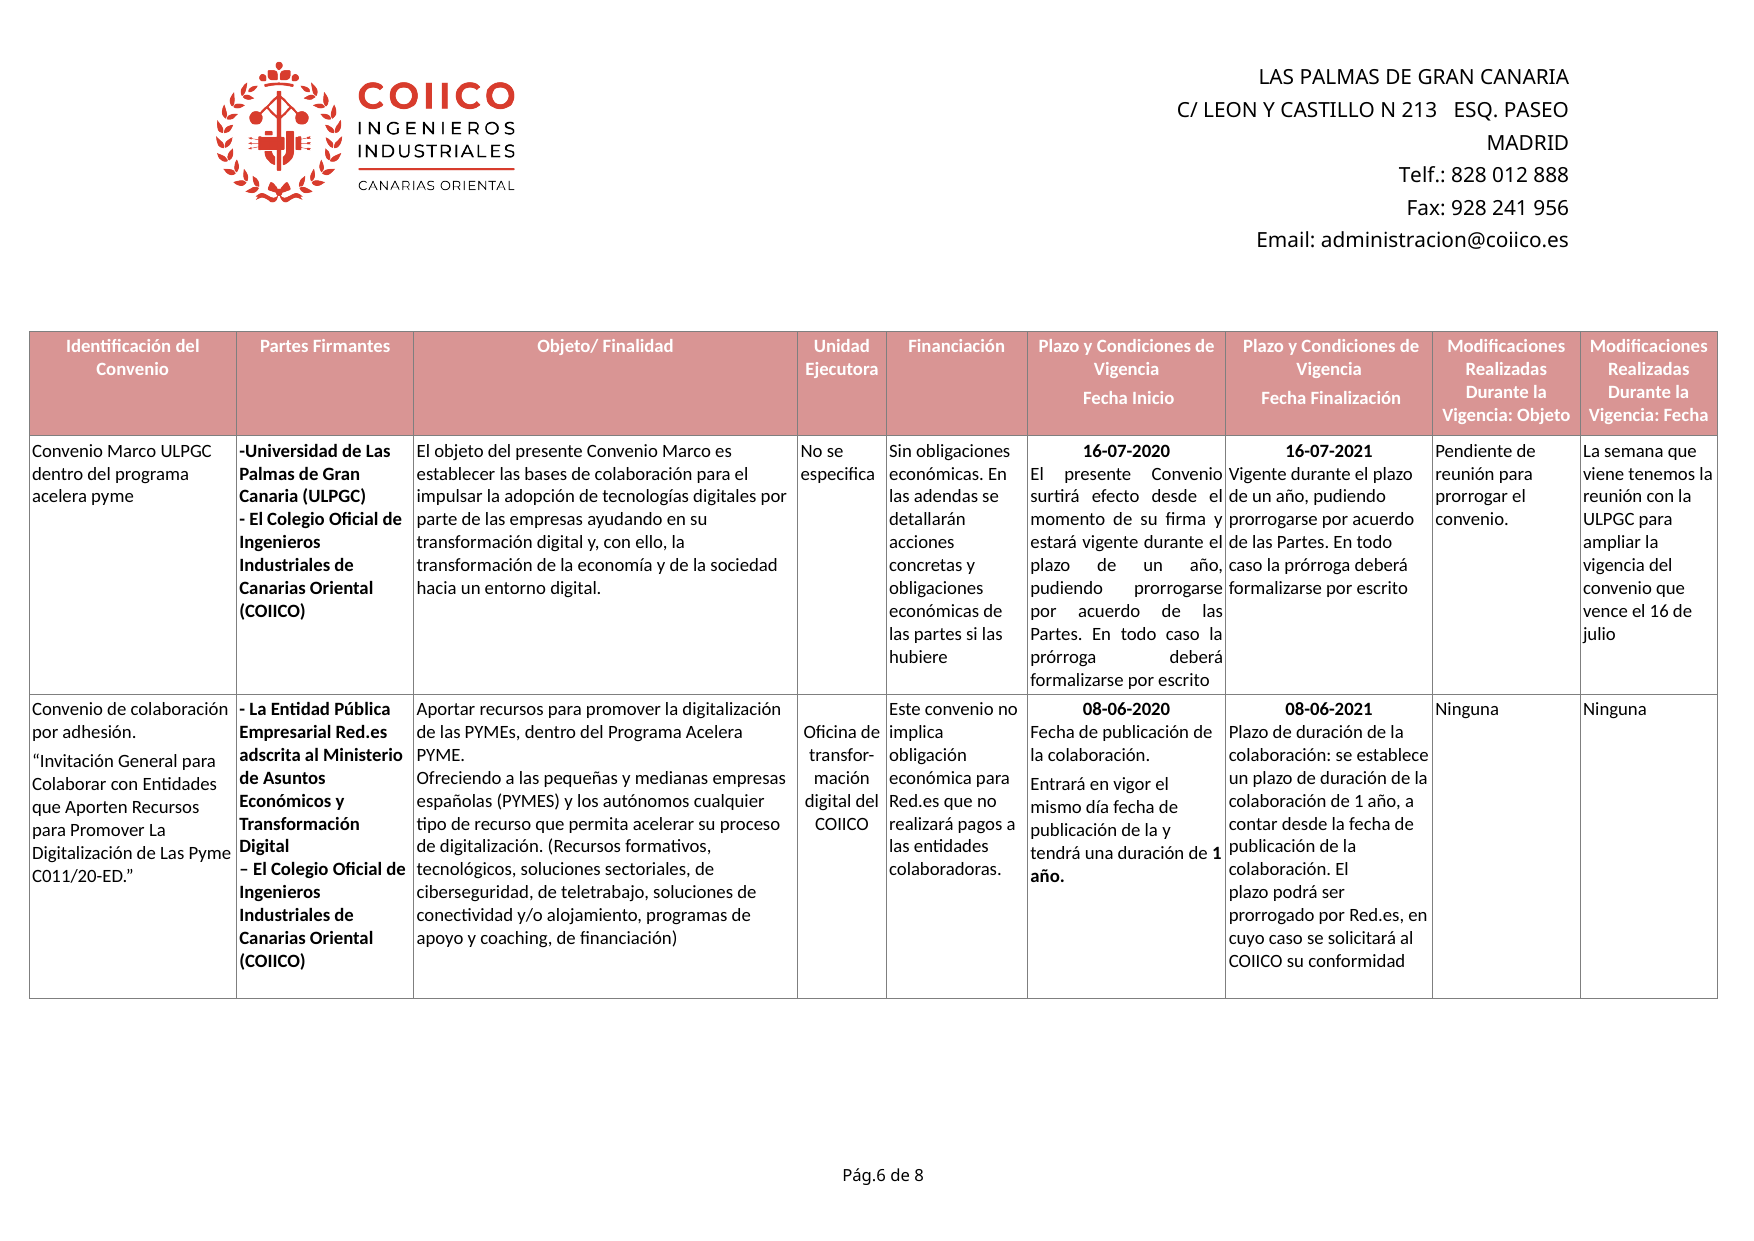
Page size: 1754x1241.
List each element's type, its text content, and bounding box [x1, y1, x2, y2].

table_cell El objeto del presente Convenio Marco es establecer las bases de colaboración para el impulsar la adopción de tecnologías digitales por parte de las empresas ayudando en su transformación digital y, con ello, la transformación de la economía y de la sociedad hacia un entorno digital. [414, 436, 797, 694]
table_header Unidad Ejecutora [798, 332, 886, 435]
picture [191, 0, 547, 258]
table_cell Este convenio no implica obligación económica para Red.es que no realizará pagos a las entidades colaboradoras. [887, 695, 1027, 998]
table_cell Sin obligaciones económicas. En las adendas se detallarán acciones concretas y obligaciones económicas de las partes si las hubiere [887, 436, 1027, 694]
table_cell 16-07-2020 El presente Convenio surtirá efecto desde el momento de su firma y estará vigente durante el plazo de un año, pudiendo prorrogarse por acuerdo de las Partes. En todo caso la prórroga deberá formalizarse por escrito [1028, 436, 1225, 694]
table_cell -Universidad de Las Palmas de Gran Canaria (ULPGC) - El Colegio Oficial de Ingenieros Industriales de Canarias Oriental (COIICO) [237, 436, 413, 694]
table_header Identificación del Convenio [30, 332, 236, 435]
table_header Modificaciones Realizadas Durante la Vigencia: Fecha [1581, 332, 1717, 435]
table_cell Aportar recursos para promover la digitalización de las PYMEs, dentro del Programa Acelera PYME. Ofreciendo a las pequeñas y medianas empresas españolas (PYMES) y los autónomos cualquier tipo de recurso que permita acelerar su proceso de digitalización. (Recursos formativos, tecnológicos, soluciones sectoriales, de ciberseguridad, de teletrabajo, soluciones de conectividad y/o alojamiento, programas de apoyo y coaching, de financiación) [414, 695, 797, 998]
table_header Modificaciones Realizadas Durante la Vigencia: Objeto [1433, 332, 1580, 435]
table_cell La semana que viene tenemos la reunión con la ULPGC para ampliar la vigencia del convenio que vence el 16 de julio [1581, 436, 1717, 694]
table_header Plazo y Condiciones de Vigencia Fecha Finalización [1226, 332, 1432, 435]
table_cell Oficina de transfor-mación digital del COIICO [798, 695, 886, 998]
table_header Financiación [887, 332, 1027, 435]
table_cell Convenio de colaboración por adhesión. “Invitación General para Colaborar con Entidades que Aporten Recursos para Promover La Digitalización de Las Pyme C011/20-ED.” [30, 695, 236, 998]
table_header Plazo y Condiciones de Vigencia Fecha Inicio [1028, 332, 1225, 435]
table_header Partes Firmantes [237, 332, 413, 435]
table_cell No se especifica [798, 436, 886, 694]
table_cell Pendiente de reunión para prorrogar el convenio. [1433, 436, 1580, 694]
table_cell 16-07-2021 Vigente durante el plazo de un año, pudiendo prorrogarse por acuerdo de las Partes. En todo caso la prórroga deberá formalizarse por escrito [1226, 436, 1432, 694]
table_cell Ninguna [1581, 695, 1717, 998]
table_cell Ninguna [1433, 695, 1580, 998]
table_cell Convenio Marco ULPGC dentro del programa acelera pyme [30, 436, 236, 694]
table_cell 08-06-2020 Fecha de publicación de la colaboración. Entrará en vigor el mismo día fecha de publicación de la y tendrá una duración de 1 año. [1028, 695, 1225, 998]
table_cell - La Entidad Pública Empresarial Red.es adscrita al Ministerio de Asuntos Económicos y Transformación Digital – El Colegio Oficial de Ingenieros Industriales de Canarias Oriental (COIICO) [237, 695, 413, 998]
table_header Objeto/ Finalidad [414, 332, 797, 435]
table_cell 08-06-2021 Plazo de duración de la colaboración: se establece un plazo de duración de la colaboración de 1 año, a contar desde la fecha de publicación de la colaboración. El plazo podrá ser prorrogado por Red.es, en cuyo caso se solicitará al COIICO su conformidad [1226, 695, 1432, 998]
